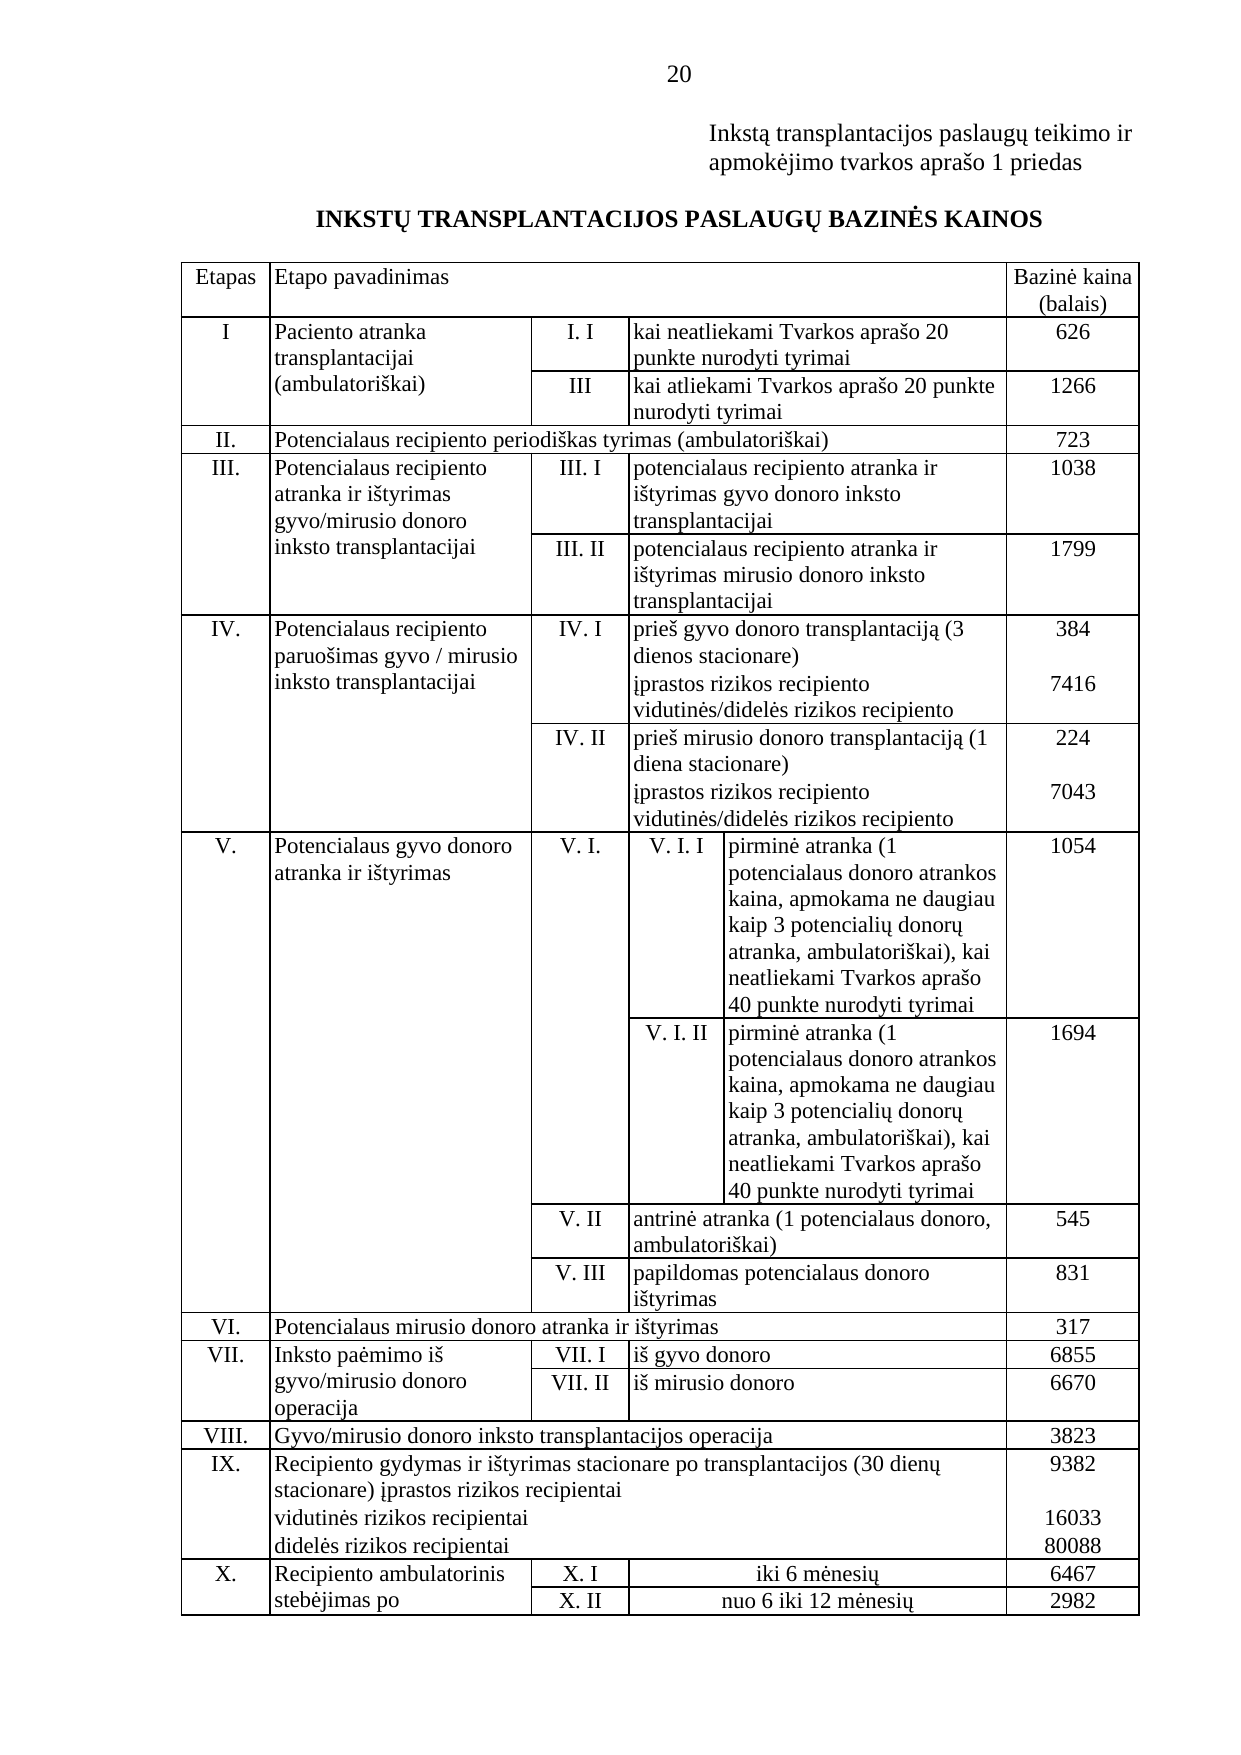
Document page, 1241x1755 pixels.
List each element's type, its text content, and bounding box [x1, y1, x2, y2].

table_cell IV. I [532, 616, 628, 722]
table_cell 626 [1007, 318, 1138, 370]
table_cell X. I [532, 1560, 628, 1586]
table_cell V. I. I [630, 833, 723, 1017]
table_cell 831 [1007, 1259, 1138, 1312]
table_cell Potencialaus mirusio donoro atranka ir ištyrimas [271, 1313, 1006, 1339]
table_header Etapas [182, 263, 269, 316]
table_cell Potencialaus gyvo donoro atranka ir ištyrimas [271, 833, 531, 1312]
table_cell įprastos rizikos recipiento vidutinės/didelės rizikos recipiento [630, 668, 1006, 722]
table_cell 9382 [1007, 1450, 1138, 1502]
table_cell 384 [1007, 616, 1138, 668]
table_cell 1694 [1007, 1019, 1138, 1203]
table_cell V. II [532, 1205, 628, 1257]
table_cell III. II [532, 535, 628, 614]
table_cell 6670 [1007, 1369, 1138, 1420]
table_cell VIII. [182, 1422, 269, 1448]
table_cell prieš mirusio donoro transplantaciją (1 diena stacionare) [630, 724, 1006, 777]
table_cell VII. [182, 1341, 269, 1420]
table_cell pirminė atranka (1 potencialaus donoro atrankos kaina, apmokama ne daugiau kaip 3 potencialių donorų atranka, ambulatoriškai), kai neatliekami Tvarkos aprašo 40 punkte nurodyti tyrimai [725, 833, 1006, 1017]
table_cell įprastos rizikos recipiento vidutinės/didelės rizikos recipiento [630, 777, 1006, 831]
table_cell Recipiento ambulatorinis stebėjimas po [271, 1560, 531, 1614]
table_cell 1799 [1007, 535, 1138, 614]
table_cell VII. II [532, 1369, 628, 1420]
table_cell iš gyvo donoro [630, 1341, 1006, 1367]
table_cell 1038 [1007, 454, 1138, 533]
table_cell IX. [182, 1450, 269, 1558]
table_cell potencialaus recipiento atranka ir ištyrimas mirusio donoro inksto transplantacijai [630, 535, 1006, 614]
table_cell antrinė atranka (1 potencialaus donoro, ambulatoriškai) [630, 1205, 1006, 1257]
table_cell III [532, 372, 628, 425]
table_cell VI. [182, 1313, 269, 1339]
table_cell vidutinės rizikos recipientai [271, 1502, 1006, 1530]
text apmokėjimo tvarkos aprašo 1 priedas [177, 147, 1181, 176]
table_cell Potencialaus recipiento paruošimas gyvo / mirusio inksto transplantacijai [271, 616, 531, 831]
table_cell 7043 [1007, 777, 1138, 831]
table_cell 545 [1007, 1205, 1138, 1257]
table_cell 16033 [1007, 1502, 1138, 1530]
table_header Etapo pavadinimas [271, 263, 1006, 316]
table_cell prieš gyvo donoro transplantaciją (3 dienos stacionare) [630, 616, 1006, 668]
table_cell Gyvo/mirusio donoro inksto transplantacijos operacija [271, 1422, 1006, 1448]
text Inkstą transplantacijos paslaugų teikimo ir [709, 118, 1181, 147]
table_cell V. I. II [630, 1019, 723, 1203]
table_cell X. [182, 1560, 269, 1614]
table_cell 317 [1007, 1313, 1138, 1339]
table_cell 224 [1007, 724, 1138, 777]
table_cell V. I. [532, 833, 628, 1203]
table_cell kai neatliekami Tvarkos aprašo 20 punkte nurodyti tyrimai [630, 318, 1006, 370]
table_cell Paciento atranka transplantacijai (ambulatoriškai) [271, 318, 531, 425]
table_cell 7416 [1007, 668, 1138, 722]
table_cell 6467 [1007, 1560, 1138, 1586]
table_cell didelės rizikos recipientai [271, 1530, 1006, 1558]
table_cell 6855 [1007, 1341, 1138, 1367]
table_cell 3823 [1007, 1422, 1138, 1448]
table_cell pirminė atranka (1 potencialaus donoro atrankos kaina, apmokama ne daugiau kaip 3 potencialių donorų atranka, ambulatoriškai), kai neatliekami Tvarkos aprašo 40 punkte nurodyti tyrimai [725, 1019, 1006, 1203]
table_cell III. I [532, 454, 628, 533]
table_cell III. [182, 454, 269, 614]
table_cell I [182, 318, 269, 425]
table_cell 723 [1007, 426, 1138, 453]
text INKSTŲ TRANSPLANTACIJOS PASLAUGŲ BAZINĖS KAINOS [177, 204, 1181, 233]
table_cell II. [182, 426, 269, 453]
table_cell V. III [532, 1259, 628, 1312]
table_cell Potencialaus recipiento periodiškas tyrimas (ambulatoriškai) [271, 426, 1006, 453]
table_cell 1266 [1007, 372, 1138, 425]
table_cell IV. II [532, 724, 628, 831]
table_cell Inksto paėmimo iš gyvo/mirusio donoro operacija [271, 1341, 531, 1420]
table_cell iš mirusio donoro [630, 1369, 1006, 1420]
table_cell nuo 6 iki 12 mėnesių [630, 1588, 1006, 1614]
table_cell I. I [532, 318, 628, 370]
table_cell IV. [182, 616, 269, 831]
table_cell 2982 [1007, 1588, 1138, 1614]
table_cell VII. I [532, 1341, 628, 1367]
table_cell Recipiento gydymas ir ištyrimas stacionare po transplantacijos (30 dienų stacionare) įprastos rizikos recipientai [271, 1450, 1006, 1502]
table_cell potencialaus recipiento atranka ir ištyrimas gyvo donoro inksto transplantacijai [630, 454, 1006, 533]
table_cell papildomas potencialaus donoro ištyrimas [630, 1259, 1006, 1312]
table_cell kai atliekami Tvarkos aprašo 20 punkte nurodyti tyrimai [630, 372, 1006, 425]
table_cell 80088 [1007, 1530, 1138, 1558]
table_cell Potencialaus recipiento atranka ir ištyrimas gyvo/mirusio donoro inksto transplantacijai [271, 454, 531, 614]
table_cell V. [182, 833, 269, 1312]
table_cell 1054 [1007, 833, 1138, 1017]
table_cell iki 6 mėnesių [630, 1560, 1006, 1586]
table_cell X. II [532, 1588, 628, 1614]
table_header Bazinė kaina (balais) [1007, 263, 1138, 316]
